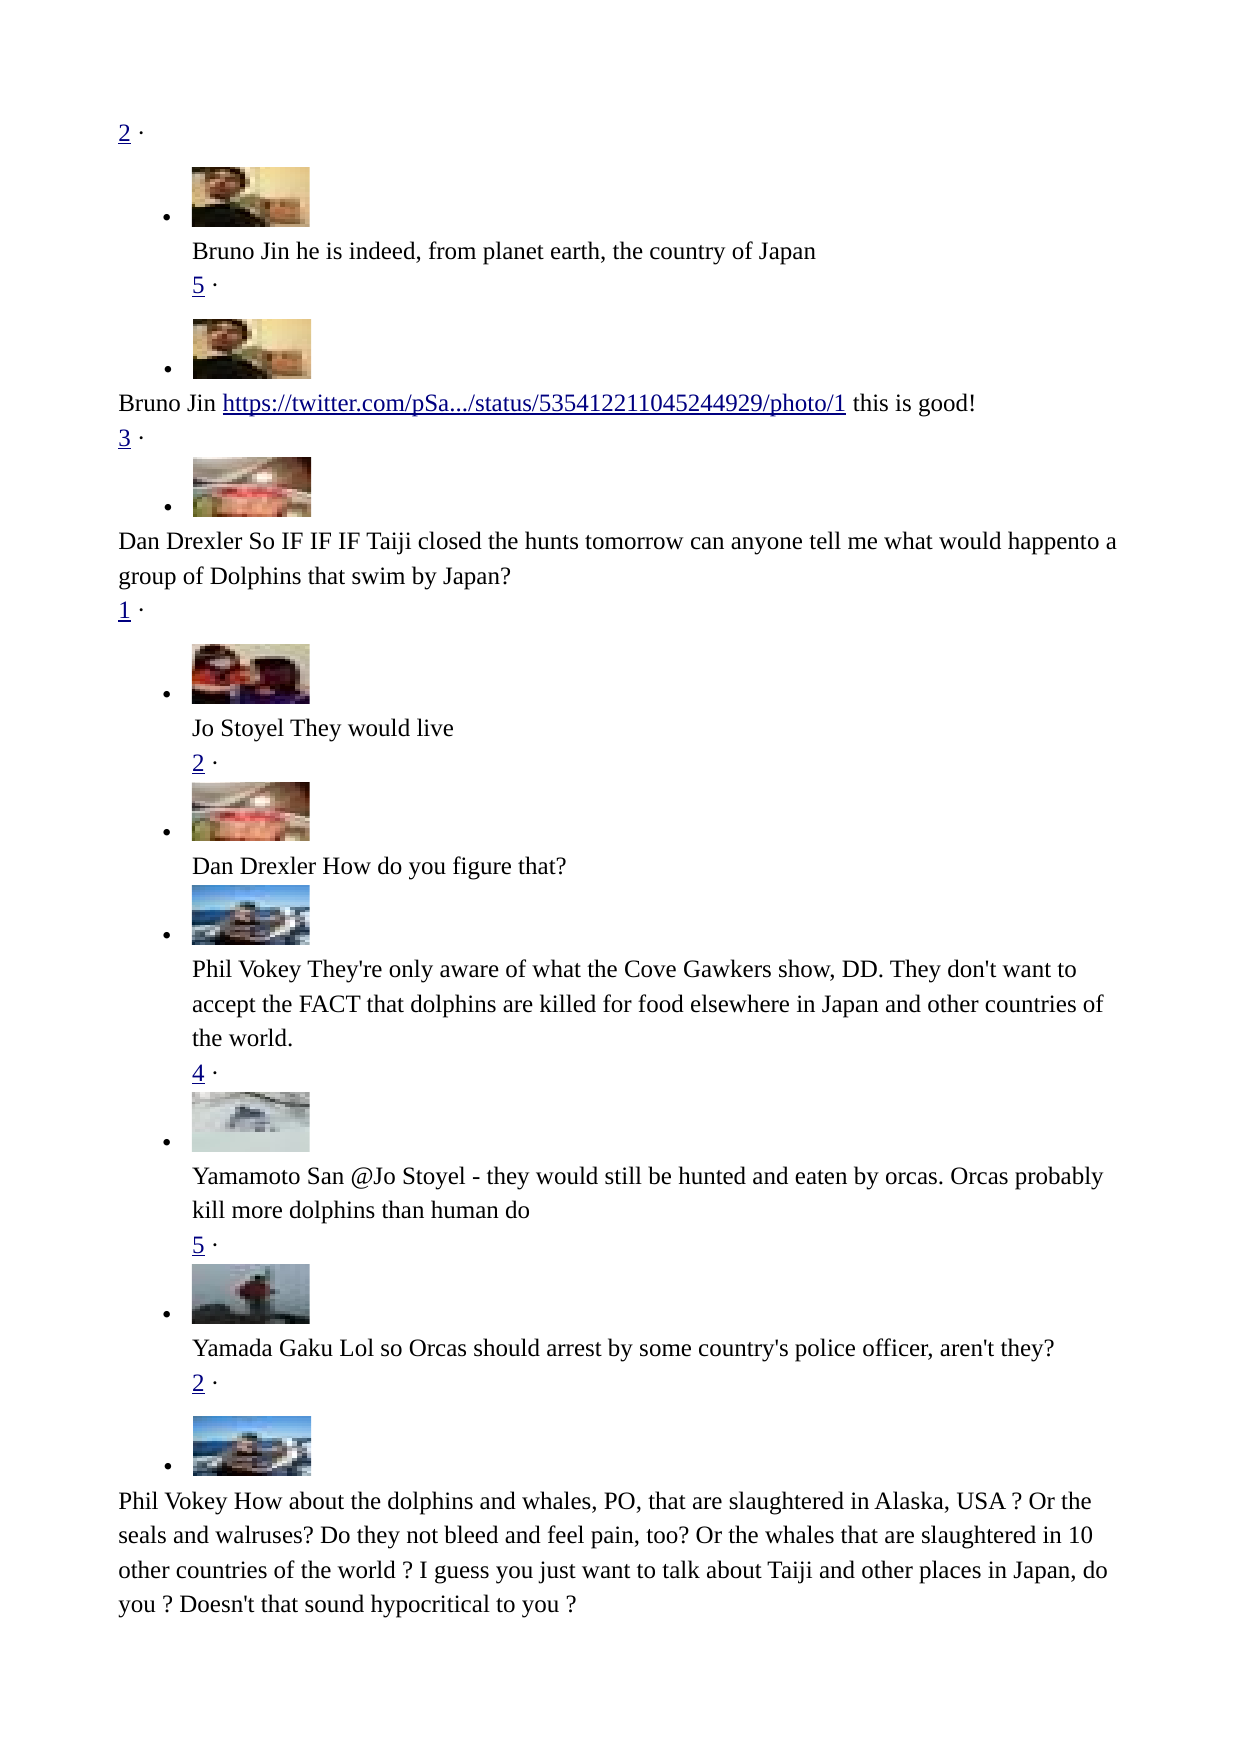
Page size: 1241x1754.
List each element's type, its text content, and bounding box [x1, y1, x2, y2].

picture [191, 1092, 310, 1152]
list Yamamoto San @Jo Stoyel - they would still be hunted and eaten by orcas. Orcas probably kill more dolphins than human do [162, 1161, 1122, 1224]
list 5 · [162, 271, 1122, 299]
list 2 · [162, 748, 1122, 776]
text 3 · [118, 423, 1122, 452]
picture [191, 885, 310, 945]
picture [191, 644, 310, 704]
list Yamada Gaku Lol so Orcas should arrest by some country's police officer, aren't they? [162, 1333, 1122, 1362]
picture [193, 457, 312, 517]
list Jo Stoyel They would live [162, 713, 1122, 742]
text Dan Drexler So IF IF IF Taiji closed the hunts tomorrow can anyone tell me what would happento a group of Dolphins that swim by Japan? [118, 526, 1122, 589]
text Phil Vokey How about the dolphins and whales, PO, that are slaughtered in Alaska, USA ? Or the seals and walruses? Do they not bleed and feel pain, too? Or the whales that are slaughtered in 10 other countries of the world ? I guess you just want to talk about Taiji and other places in Japan, do you ? Doesn't that sound hypocritical to you ? [118, 1486, 1122, 1618]
list Phil Vokey They're only aware of what the Cove Gawkers show, DD. They don't want to accept the FACT that dolphins are killed for food elsewhere in Japan and other countries of the world. [162, 954, 1122, 1052]
picture [191, 1264, 310, 1324]
picture [191, 167, 310, 227]
list Dan Drexler How do you figure that? [162, 851, 1122, 880]
picture [193, 319, 312, 379]
text 2 · [118, 118, 1122, 147]
picture [191, 782, 310, 841]
list 5 · [162, 1230, 1122, 1259]
text 1 · [118, 595, 1122, 624]
picture [193, 1416, 312, 1476]
list Bruno Jin he is indeed, from planet earth, the country of Japan [162, 236, 1122, 265]
text Bruno Jin https://twitter.com/pSa.../status/535412211045244929/photo/1 this is good! [118, 388, 1122, 417]
list 4 · [162, 1058, 1122, 1086]
list 2 · [162, 1368, 1122, 1397]
